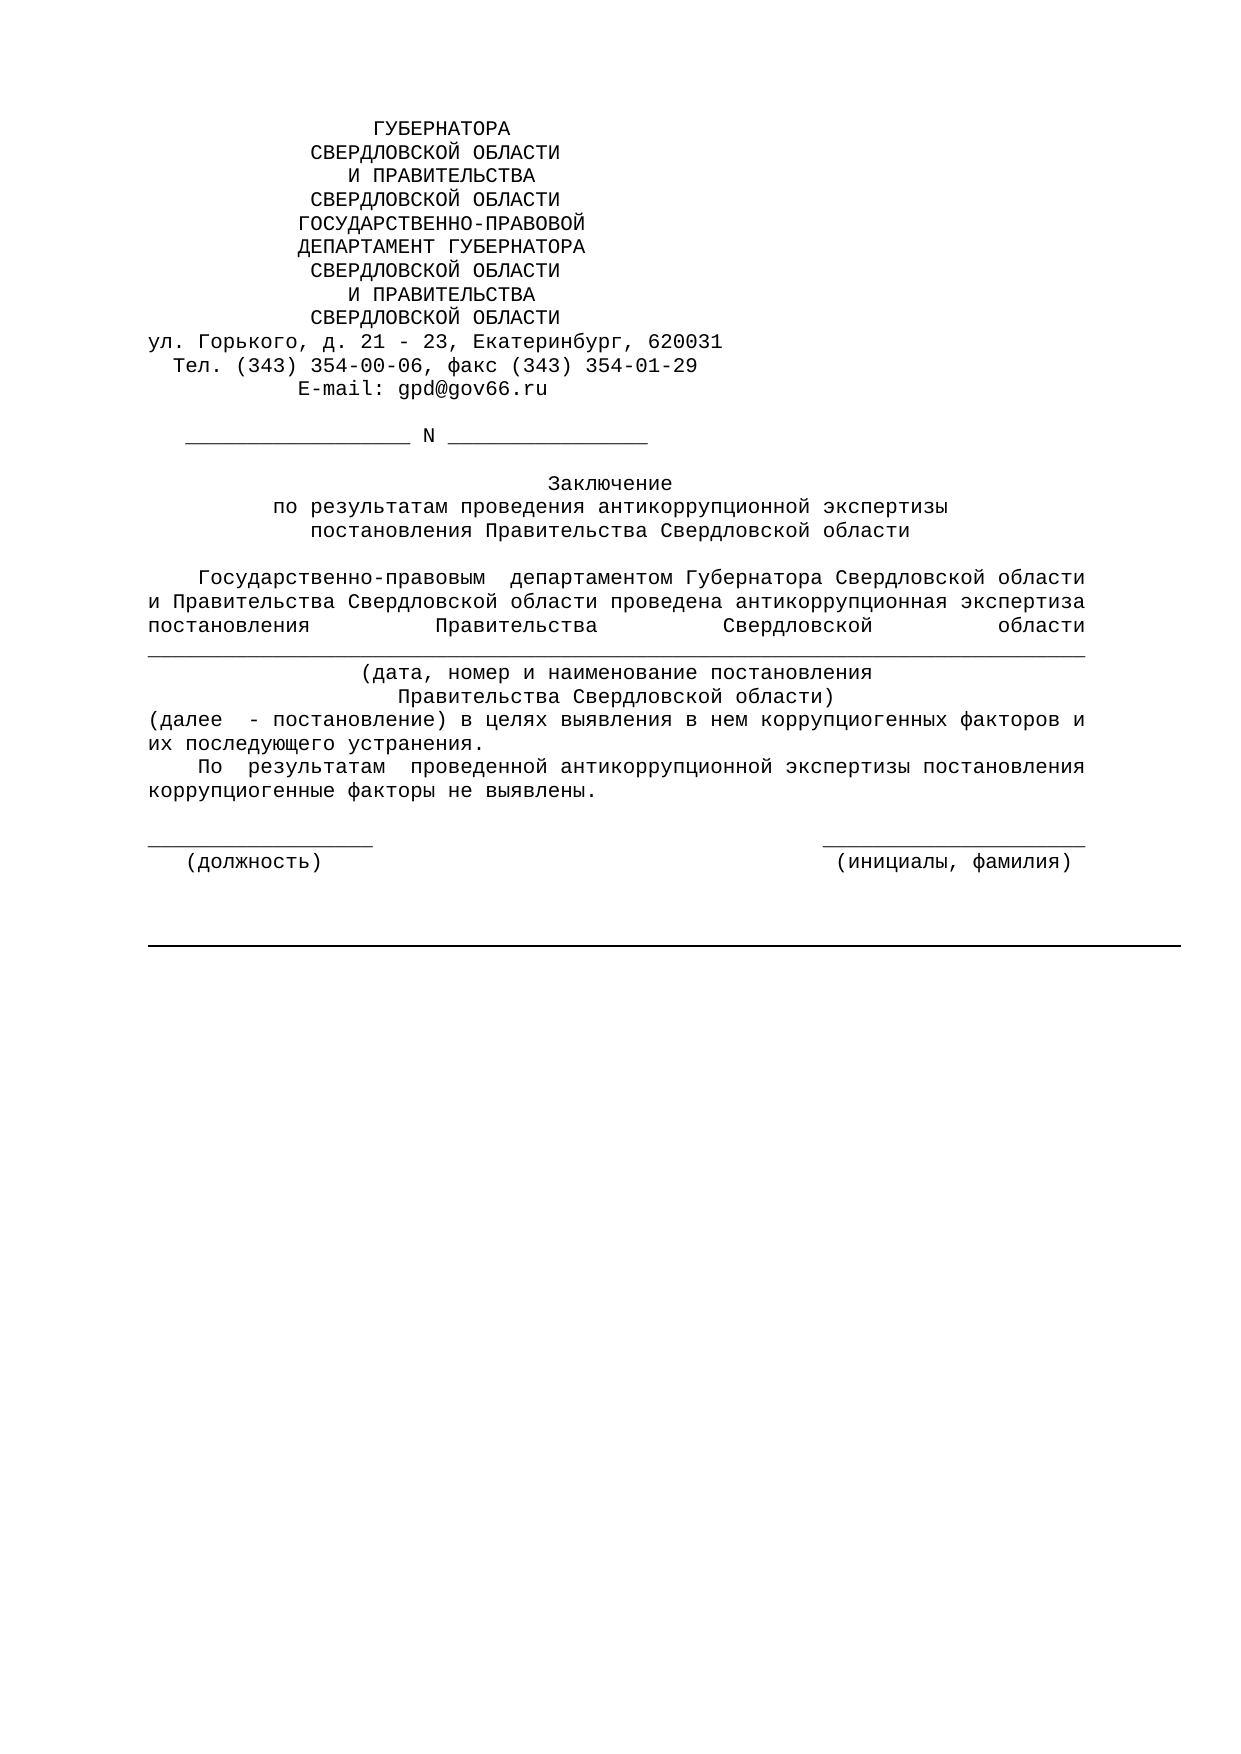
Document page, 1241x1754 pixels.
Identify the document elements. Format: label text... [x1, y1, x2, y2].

text постановления Правительства Свердловской области [148, 520, 1181, 544]
text Тел. (343) 354-00-06, факс (343) 354-01-29 [148, 354, 1181, 378]
text И ПРАВИТЕЛЬСТВА [148, 284, 1181, 307]
text СВЕРДЛОВСКОЙ ОБЛАСТИ [148, 260, 1181, 284]
text коррупциогенные факторы не выявлены. [148, 780, 1181, 804]
text СВЕРДЛОВСКОЙ ОБЛАСТИ [148, 307, 1181, 331]
text Заключение [148, 473, 1181, 496]
text (должность) (инициалы, фамилия) [148, 851, 1181, 875]
text (далее - постановление) в целях выявления в нем коррупциогенных факторов и [148, 709, 1181, 733]
text Правительства Свердловской области) [148, 686, 1181, 709]
text постановления Правительства Свердловской области [148, 615, 1181, 638]
text __________________ N ________________ [148, 426, 1181, 449]
text И ПРАВИТЕЛЬСТВА [148, 165, 1181, 189]
text по результатам проведения антикоррупционной экспертизы [148, 496, 1181, 520]
text и Правительства Свердловской области проведена антикоррупционная экспертиза [148, 591, 1181, 615]
text __________________ _____________________ [148, 827, 1181, 851]
text СВЕРДЛОВСКОЙ ОБЛАСТИ [148, 189, 1181, 213]
text ул. Горького, д. 21 - 23, Екатеринбург, 620031 [148, 331, 1181, 354]
text СВЕРДЛОВСКОЙ ОБЛАСТИ [148, 142, 1181, 165]
text ___________________________________________________________________________ [148, 638, 1181, 662]
text Государственно-правовым департаментом Губернатора Свердловской области [148, 567, 1181, 591]
text их последующего устранения. [148, 733, 1181, 757]
text ГОСУДАРСТВЕННО-ПРАВОВОЙ [148, 213, 1181, 236]
text (дата, номер и наименование постановления [148, 662, 1181, 686]
text ДЕПАРТАМЕНТ ГУБЕРНАТОРА [148, 236, 1181, 260]
text По результатам проведенной антикоррупционной экспертизы постановления [148, 757, 1181, 780]
text ГУБЕРНАТОРА [148, 118, 1181, 142]
text E-mail: gpd@gov66.ru [148, 378, 1181, 402]
